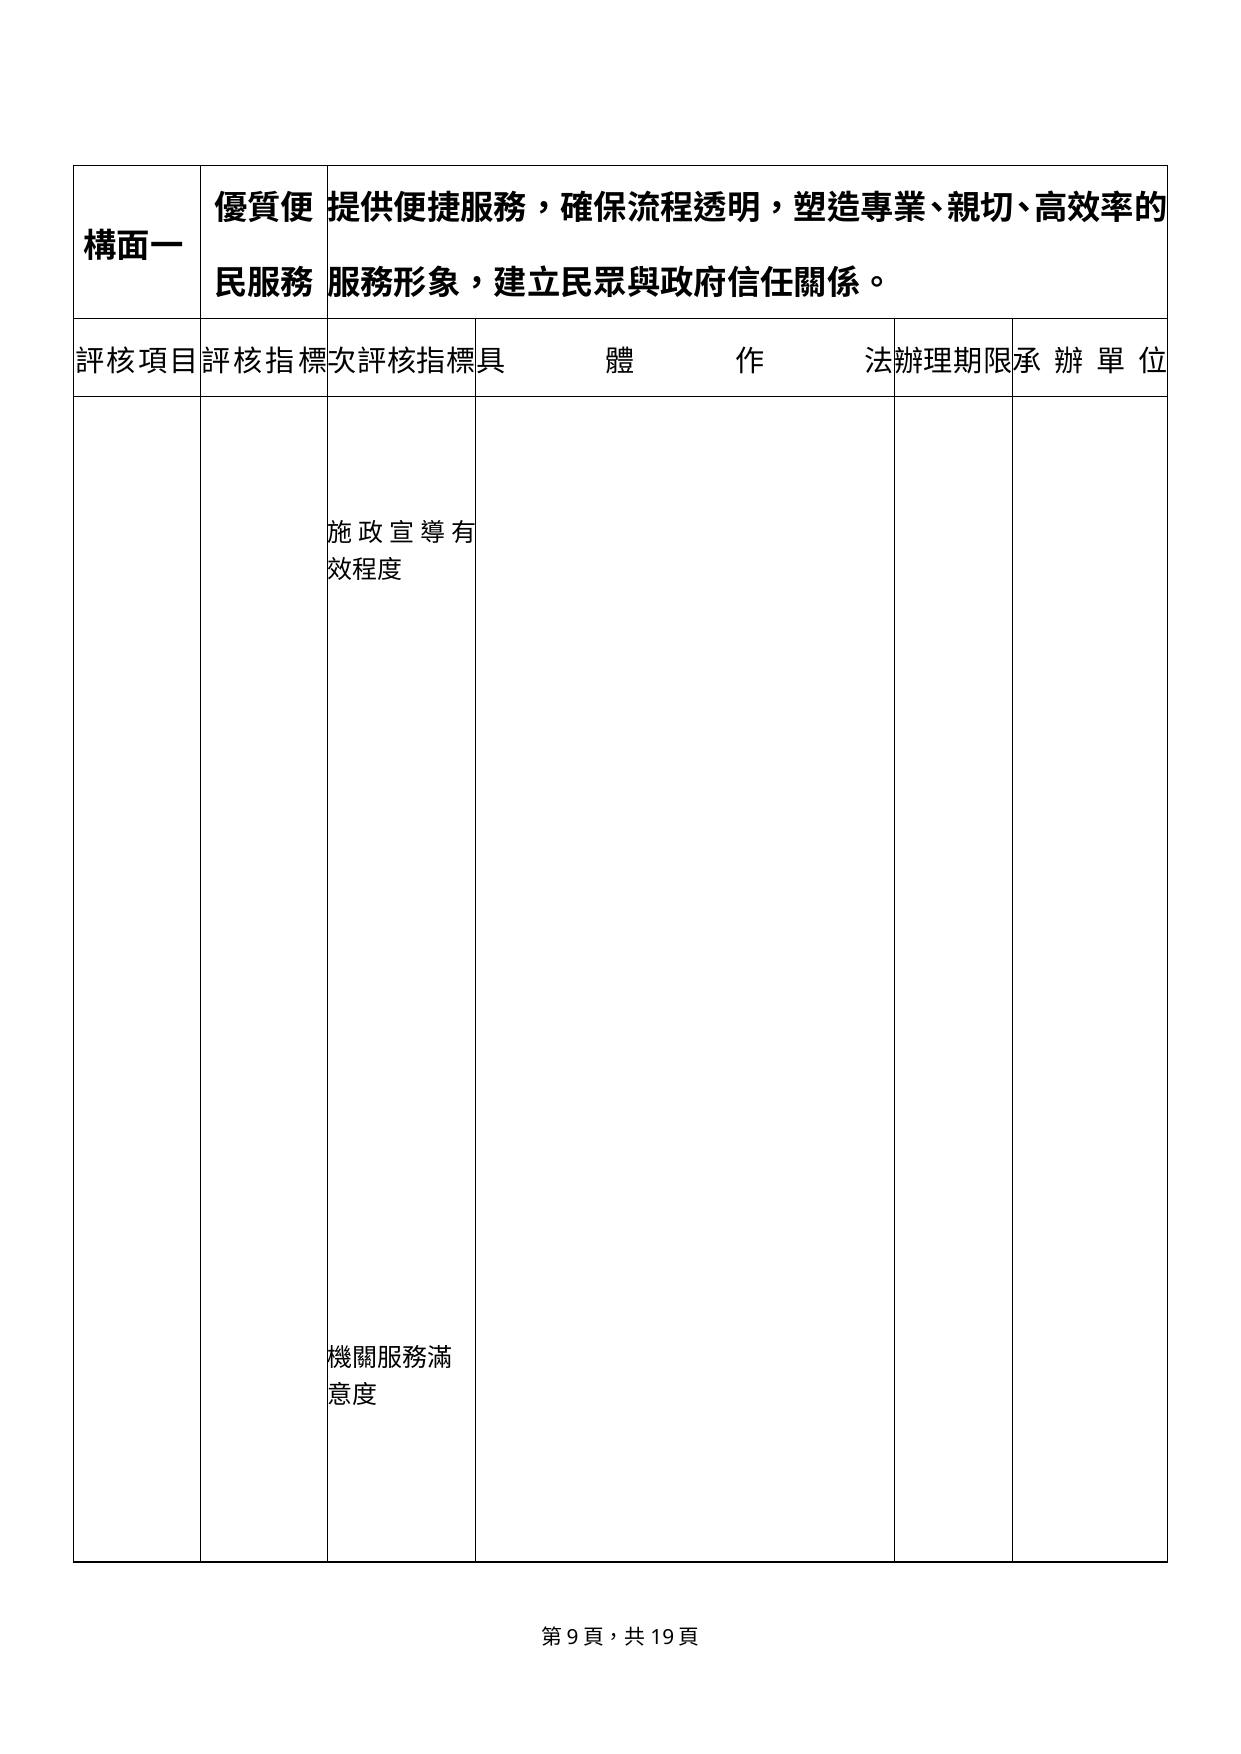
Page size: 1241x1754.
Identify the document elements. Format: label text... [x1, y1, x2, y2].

table_cell 隨時辦理 隨時辦理 隨時辦理 隨時辦理 隨時辦理 隨時辦理 隨時辦理 隨時辦理 隨時辦理 隨時辦理 隨時辦理 隨時辦理 隨時辦理 隨時辦理 隨時辦理 隨時辦理 隨時辦理 隨時辦理 隨時辦理 隨時辦理 隨時辦理 隨時辦理 隨時辦理 隨時辦理 隨時辦理 隨時辦理 隨時辦理 隨時辦理 隨時辦理 隨時辦理 隨時辦理 隨時辦理 隨時辦理 隨時辦理 隨時辦理 隨時辦理 隨時辦理 隨時辦理 隨時辦理 隨時辦理 隨時辦理 隨時辦理 隨時辦理 隨時辦理 隨時辦理 隨時辦理 每季 隨時辦理 隨時辦理 隨時辦理 隨時辦理 每半年 隨時辦理 隨時辦理 每年辦理 每年辦理 每3個月 隨時辦理 隨時辦理 隨時辦理 隨時辦理 隨時辦理 隨時辦理 隨時辦理 隨時辦理 隨時辦理 隨時辦理 隨時辦理 [895, 397, 1012, 1561]
table_cell 評核項目 [74, 319, 200, 396]
table_cell 評核指標 [201, 319, 327, 396]
table_cell 設置單一窗口，提供一處收件全程服務，並提供跨區服務縮短民眾等侯時間。 1.臨櫃案件隨到隨辦，縮短民眾等候時間。 2.縮短非臨櫃申辦案件處理時間。 3.實施走動式服務引導民眾，縮短民眾在接受服務前、後的等待時間。 4.提供土地增值稅簡易案件快速發單服務。 5.提供網路申辦、查詢等e化多元申報管道。 6.身心障礙免徵牌照稅案件，依社會處 提供之檔案，更新後續鑑定日期，展延免稅期限。 7.房屋稅籍資料全面掃描建檔，以縮短查調稅籍資料時間、減免民眾洽公時間。 8.辦理預約到府服務，免由年長及身心障礙者往返奔波。 9.繼承、滅失或信託更名等之建物，由地政單位按月提供電子檔資料(建物異動通知書)，據以釐正房屋稅稅籍資料，免再由納稅人申報。 10.結合契稅申報書附聯由納稅義務人填寫移轉後房屋稅使用情形，主動辦理相關稅籍釐正並函文通知辦理情形。 11.運用營業登記通報或扣繳單位營業稅籍異動，遷出外縣市之營業異動等資料，主動辦理房屋稅使用情形變更，納稅義務人毋需另行申請。 12.不動產買賣(臨櫃申報)、信託及繼承等登記案件，地政事務所以傳真方式查欠，避免民眾往來奔波之苦。 13.透過消防局災害通報機制，及時輔導受災戶減免房屋稅。 14.建立戶政單位通報新、增編釘門牌通報機制，如為原建物新增門牌，則據以釐正房屋稅籍資料，免由納稅義務人申請變更。 15.網路視訊查調服務。 16.飛躍稅務通跨區服務。 1.便利申請人準備申辦文件，減少民眾申辦案件時應檢附的書證謄本種類。 2.減少申請人於申辦過程補件次數。 3.推動申辦案件應附之證件，機關可自行查核或可與其他機關交查者，不再要求納稅人檢附，以達簡化作業流程時限。 4.運用地政資訊網際網路系統及戶政查調系統查詢地籍圖、土地、建物及戶籍資料，免再要求民眾檢附各項謄本或證明文件。 5.利用國稅、地方稅資訊交流應用系統，查詢營業稅主檔、遺產贈與稅。 6.利用監理連線系統查詢車籍狀況違牌紀錄、繳稅紀錄，便於身心障礙免牌照稅申請、牌照稅核稅、清查。 7.代書證件(如身分證等)掃描建檔並裝訂成冊，不再逐件要求重複影印存檔。 8.就各項申請書表不定期檢討簡化。 1.申辦案件明確提示承辦單位及承辦人姓名、電話，並加註教示條款或行政救濟權益及途徑，且於辦公場所及機關網站（頁）公布標準處理流程(SOP)，並主動告知申請人處理程序。 2.全功能櫃台及各業稅科設置「人民申請案件應備證件及處理時限」一覽表，定期檢視更新，方便民眾閱覽；另提供案件處理流程圖供民眾參考 1.提供現場、電話、網路及其他方式，案件查詢多元管道，方便民眾使用，並注意查詢回應處理時效。 2.提供skype即時通諮詢服務。 1.受理案件後，提供申請人收件確認訊息；且處理案件超過標準作業時間主動告知申請人。 2.現場及電話查詢均能即時回應。 3.於民意論壇專區，民眾有任何疑問及建言均可提出，設有專人回應。 4.逾期案件辦理展延，依「行政院文書處理手冊」規定辦理展延期限，先以公文函復陳情人，使陳情人隨時掌握處理情形。 1.進行環境美（綠）化及提供舒適、明亮、整潔、具特色的洽公場所。 2.服務項目、服務人員（姓名及代理人）、方向引導等標示正確、易於辨識，且提供雙語（或多語）標示服務。 3.申辦動線規劃妥適，符合民眾使用習慣。 4.辦公大樓內外環境每日清潔打掃，以提供乾淨舒適的洽公環境。 5.辦理辦公室環境滿意度問卷調查，以瞭解民眾對本局洽公環境滿意度。 6.每日上午9時30分及下午2時30分，播放1小時的優雅音樂，提供民眾舒適洽公環境。 1.設置櫃台、座椅、盥洗室、愛心鈴、愛心傘等便民貼心設施。 2.設置民眾便利櫃台(含書寫台)、飲水機、公用電話、申請書表、填寫範例、宣導資料、文具用品。 3.其他設施：老花眼鏡、書報雜誌、宣導摺頁展示架、樓梯間標語。 4.服務場所各項設施隨時維護更新，以符合民眾需要。 5.建置免費I Taiwan無線上網區。 1.於洽公場所服務人員或志工主動協助引導、主動招呼民眾，協助民眾檢查攜帶證件是否齊備或告知標準程序等。 2.辦理為民服務滿意度問卷調查，以瞭解民眾對本局同仁服務滿意度。 3.每季評選績優服務人員1名，公布於榮譽榜。 4.每年辦理服務禮貌月活動，由民眾票選1名優良禮貌服務人員。 1.不定時隨機抽測同仁電話禮貌，並對成績不佳者施予服務訓練。 2.每年舉辦2場為民服務訓練講習，加強訓練同仁服務專業知能，以落實人力品質提升。 1.服務人員即時回應問題，且主動正確提供與問題有關的完整資訊。 2.製作Q＆A題庫並辦理租稅常識測驗、為民服務訓練，以提昇同仁專業知識。 3.推動知識管理機制，加速工作經驗傳承。 4.提供「一次告知單」，減免民眾補件次數。 5.各稅開徵、稅籍清查前辦理勤前會議。 1.由財政部賦稅署主導各稅捐稽徵機關聯合編印8種地方稅宣導手冊，供納稅人索閱。 2.利用傳播媒體辦理各項施政宣傳，包括有線電視台、廣播電台、平面媒體(報章雜誌) 、網路（含超連結主動分享）。 3.提供相關文宣品等方式，透過多元化的傳播管道進行宣導；或以辦理宣導活動，妥善運用社會資源，藉由參與機關、公益團體或結合社區活動進行施政宣導，同時宣揚各項稅務便民措施及租稅常識。 4.編印各項法令、便民措施摺頁及利用三大稅開徵稅單內夾寄DM方式，以促進民眾瞭解服務措施。 5.邀請轄內各專業代理人、公會會員、機關團體及公司行號人員參加稅務座談會，加強溝通，建立共識。 6.結合統一發票推行，辦理地區性租稅教育宣導活動。 1.辦理為民服務問卷調查，並請各單位針對分析內容予以檢討改善措施，以提升各項服務績效。 2.辦理廉政實況看法問卷調查，並彙整民眾反映意見，研議改進措施並落實執行，以提升本局服務品質。 1.訂定民眾意見處理機制及標準作業程序(制訂民眾抱怨處理機制、陳情案件處理作業要點)，且定期進行演練及檢討，並提供協談諮商服務。 2.廣納各界對本局業務及服務措施研提具體建議，作為本局各項興革之參考。 3.掌握最新輿情及處理先機，以提升為民服務品質。 4.設置協談室，以利雙向溝通，疏解訟源。 5.設置民眾反映信箱、局長信箱、檢舉逃漏稅信箱及免費廉政電話、廉政郵政、政風信箱等，即時針對民眾反映意見處理改善並予回應。 [476, 397, 894, 1561]
table_cell [201, 397, 327, 1561]
table_cell [74, 397, 200, 1561]
table_cell 承辦單位 [1013, 319, 1167, 396]
table_header 提供便捷服務，確保流程透明，塑造專業、親切、高效率的服務形象，建立民眾與政府信任關係。 [328, 166, 1167, 318]
table_cell 辦理期限 [895, 319, 1012, 396]
table_cell 施政宣導有效程度 機關服務滿意度 [328, 397, 475, 1561]
table_header 構面一 [74, 166, 200, 318]
table_cell [1013, 397, 1167, 1561]
table_cell 具體作法 [476, 319, 894, 396]
table_header 優質便民服務 [201, 166, 327, 318]
table_cell 次評核指標 [328, 319, 475, 396]
